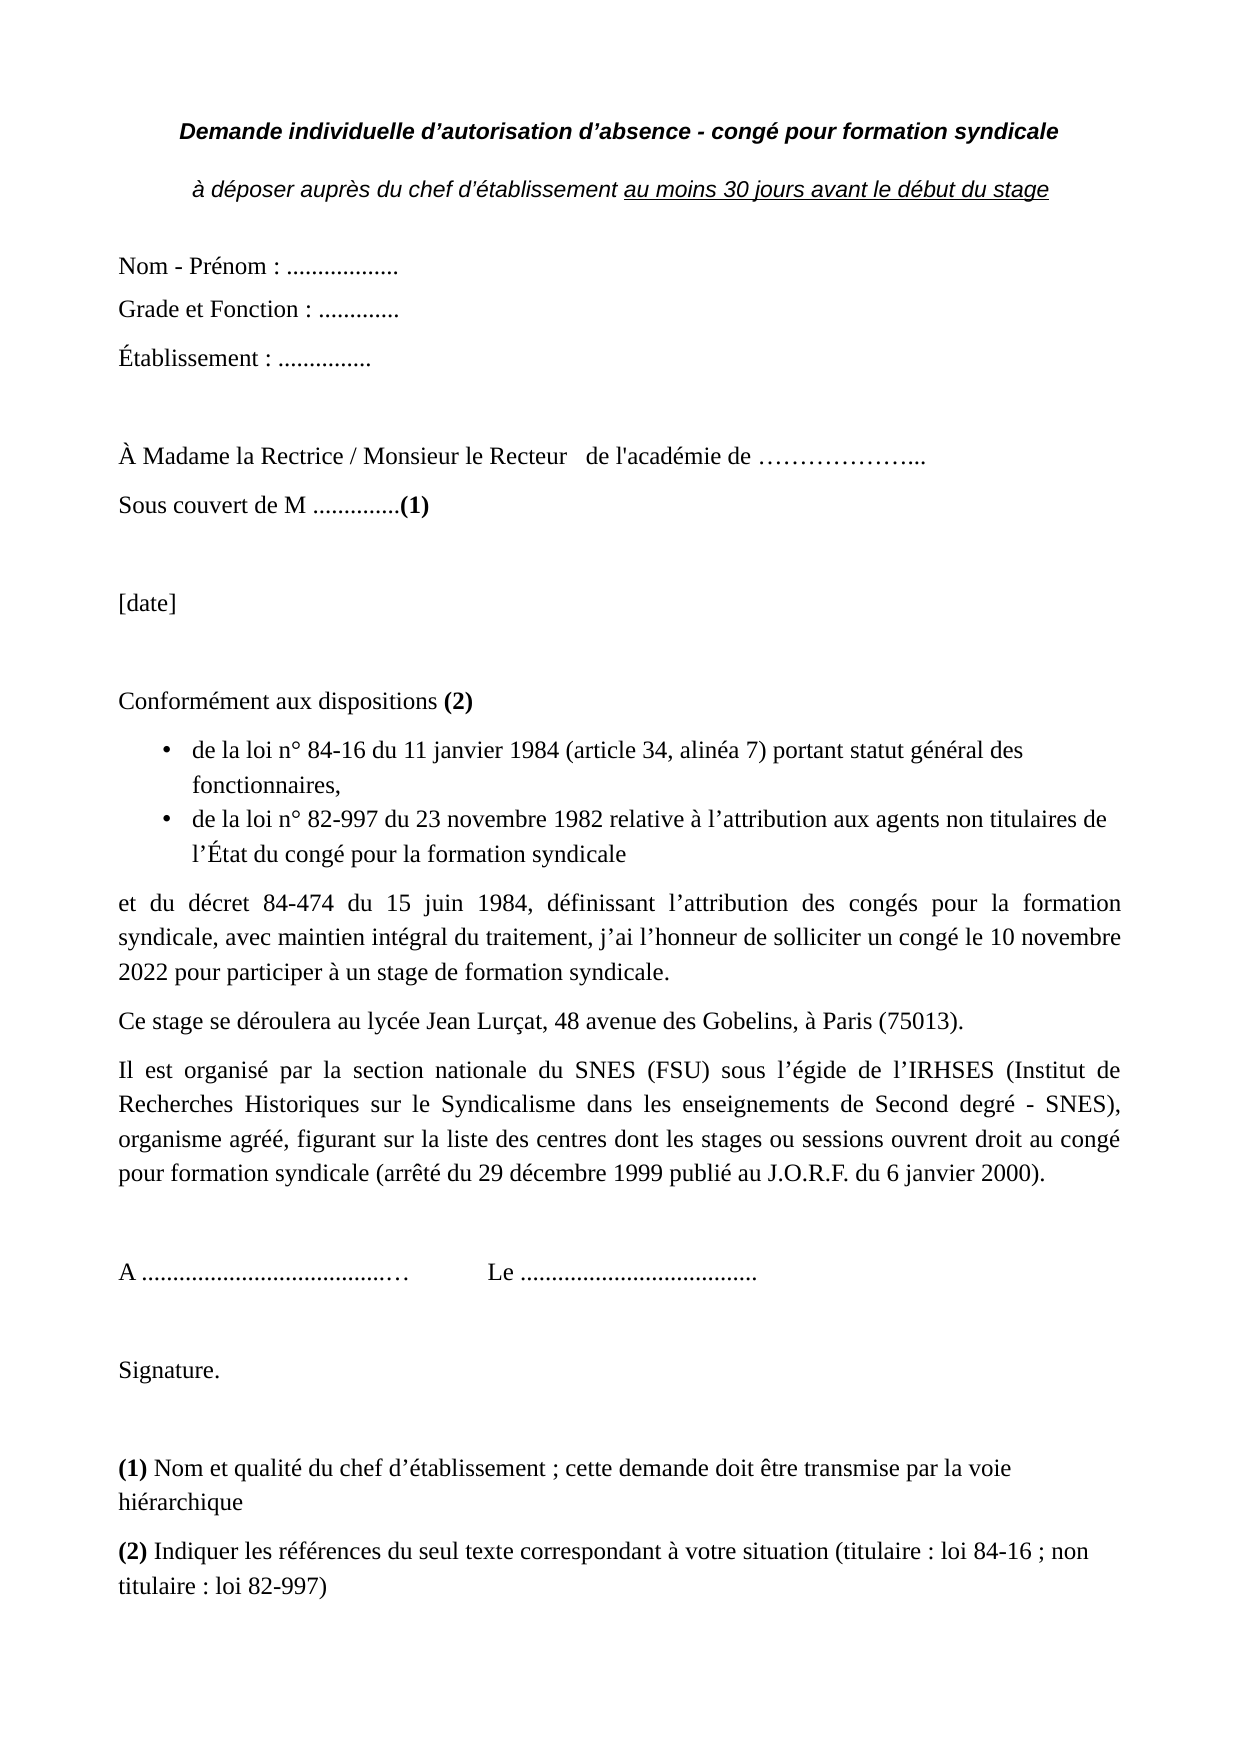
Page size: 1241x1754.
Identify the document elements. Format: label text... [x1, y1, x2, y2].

text Il est organisé par la section nationale du SNES (FSU) sous l’égide de l’IRHSES (Institut de Recherches Historiques sur le Syndicalisme dans les enseignements de Second degré - SNES), organisme agréé, figurant sur la liste des centres dont les stages ou sessions ouvrent droit au congé pour formation syndicale (arrêté du 29 décembre 1999 publié au J.O.R.F. du 6 janvier 2000). [118, 1055, 1122, 1187]
text Ce stage se déroulera au lycée Jean Lurçat, 48 avenue des Gobelins, à Paris (75013). [118, 1006, 1122, 1035]
subtitle Demande individuelle d’autorisation d’absence - congé pour formation syndicale [118, 118, 1122, 144]
text Grade et Fonction : ............. [118, 294, 1122, 323]
text (2) Indiquer les références du seul texte correspondant à votre situation (titulaire : loi 84-16 ; non titulaire : loi 82-997) [118, 1536, 1122, 1599]
text Conformément aux dispositions (2) [118, 686, 1122, 715]
text (1) Nom et qualité du chef d’établissement ; cette demande doit être transmise par la voie hiérarchique [118, 1453, 1122, 1516]
list de la loi n° 82-997 du 23 novembre 1982 relative à l’attribution aux agents non titulaires de l’État du congé pour la formation syndicale [162, 804, 1122, 868]
text Sous couvert de M ..............(1) [118, 490, 1122, 519]
text Établissement : ............... [118, 343, 1122, 372]
text et du décret 84-474 du 15 juin 1984, définissant l’attribution des congés pour la formation syndicale, avec maintien intégral du traitement, j’ai l’honneur de solliciter un congé le 10 novembre 2022 pour participer à un stage de formation syndicale. [118, 888, 1122, 986]
text Signature. [118, 1355, 1122, 1383]
text [date] [118, 588, 1122, 617]
list de la loi n° 84-16 du 11 janvier 1984 (article 34, alinéa 7) portant statut général des fonctionnaires, [162, 735, 1122, 799]
text A .......................................… Le ...................................... [118, 1257, 1122, 1285]
text À Madame la Rectrice / Monsieur le Recteur de l'académie de ………………... [118, 441, 1122, 470]
list à déposer auprès du chef d’établissement au moins 30 jours avant le début du stage [162, 176, 1122, 202]
text Nom - Prénom : .................. [118, 251, 1122, 279]
